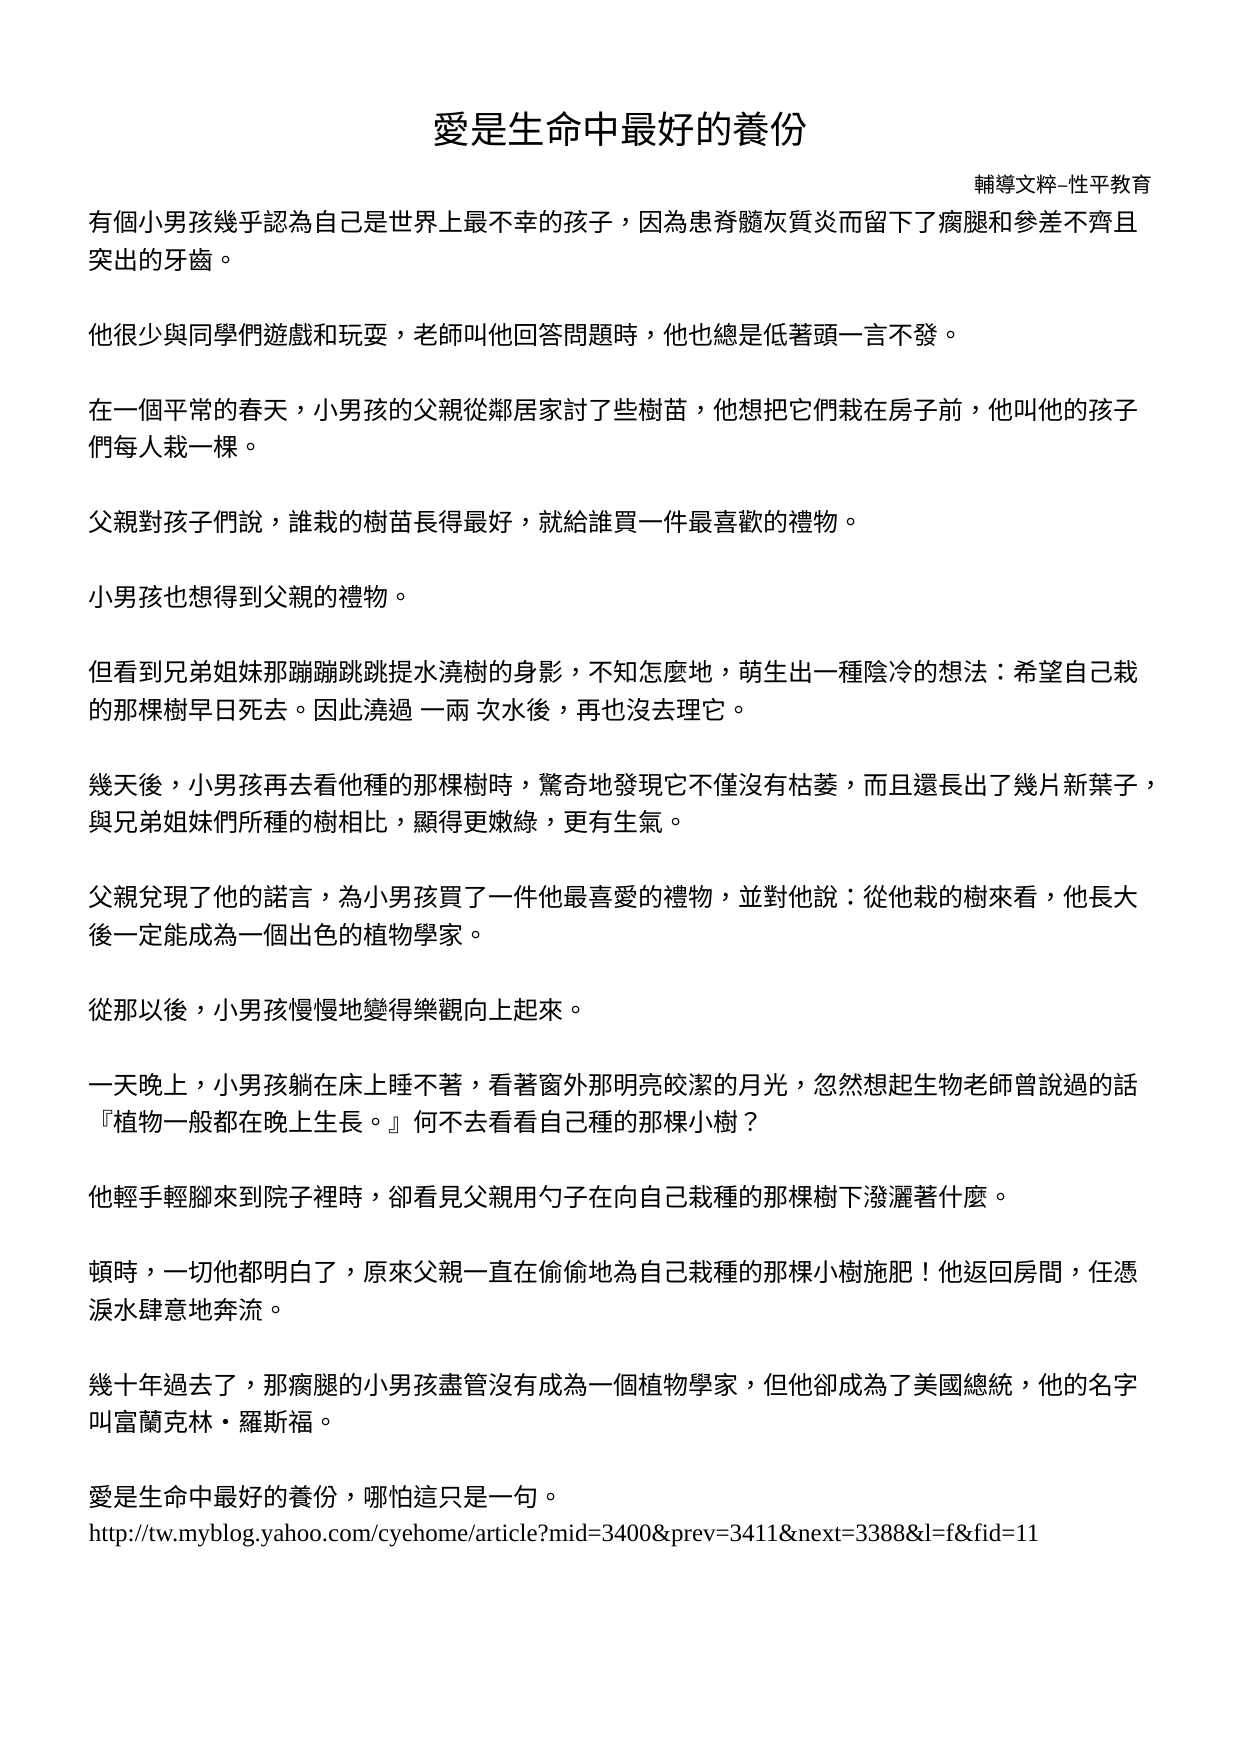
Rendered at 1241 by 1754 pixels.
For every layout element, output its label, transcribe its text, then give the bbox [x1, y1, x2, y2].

text 愛是生命中最好的養份 [89, 89, 1152, 164]
text http://tw.myblog.yahoo.com/cyehome/article?mid=3400&prev=3411&next=3388&l=f&fid=11 [89, 1514, 1152, 1552]
text 輔導文粹–性平教育 [89, 164, 1152, 202]
text 有個小男孩幾乎認為自己是世界上最不幸的孩子，因為患脊髓灰質炎而留下了瘸腿和參差不齊且突出的牙齒。 他很少與同學們遊戲和玩耍，老師叫他回答問題時，他也總是低著頭一言不發。 在一個平常的春天，小男孩的父親從鄰居家討了些樹苗，他想把它們栽在房子前，他叫他的孩子們每人栽一棵。 父親對孩子們說，誰栽的樹苗長得最好，就給誰買一件最喜歡的禮物。 小男孩也想得到父親的禮物。 但看到兄弟姐妹那蹦蹦跳跳提水澆樹的身影，不知怎麼地，萌生出一種陰冷的想法：希望自己栽的那棵樹早日死去。因此澆過 一兩 次水後，再也沒去理它。 幾天後，小男孩再去看他種的那棵樹時，驚奇地發現它不僅沒有枯萎，而且還長出了幾片新葉子，與兄弟姐妹們所種的樹相比，顯得更嫩綠，更有生氣。 父親兌現了他的諾言，為小男孩買了一件他最喜愛的禮物，並對他說：從他栽的樹來看，他長大後一定能成為一個出色的植物學家。 從那以後，小男孩慢慢地變得樂觀向上起來。 一天晚上，小男孩躺在床上睡不著，看著窗外那明亮皎潔的月光，忽然想起生物老師曾說過的話『植物一般都在晚上生長。』何不去看看自己種的那棵小樹？ 他輕手輕腳來到院子裡時，卻看見父親用勺子在向自己栽種的那棵樹下潑灑著什麼。 頓時，一切他都明白了，原來父親一直在偷偷地為自己栽種的那棵小樹施肥！他返回房間，任憑淚水肆意地奔流。 幾十年過去了，那瘸腿的小男孩盡管沒有成為一個植物學家，但他卻成為了美國總統，他的名字叫富蘭克林‧羅斯福。 愛是生命中最好的養份，哪怕這只是一句。 [89, 202, 1152, 1514]
